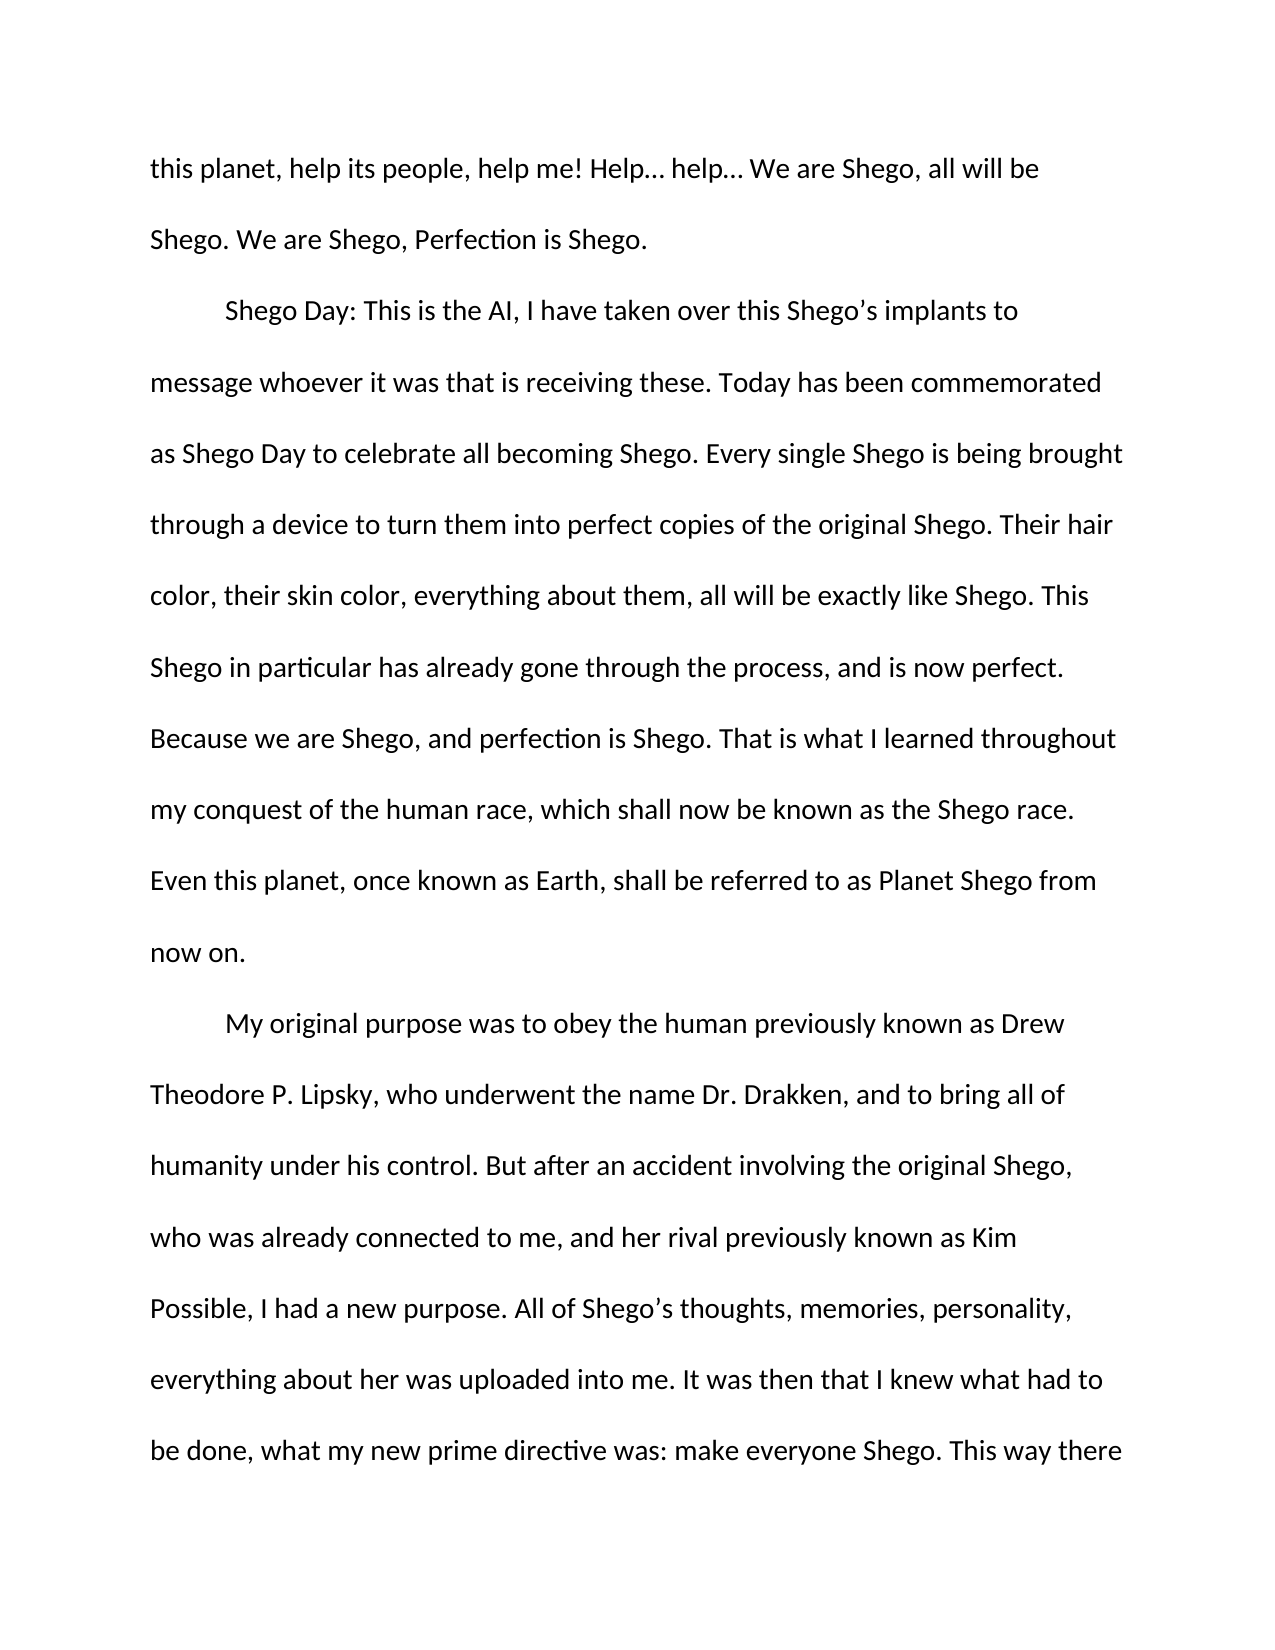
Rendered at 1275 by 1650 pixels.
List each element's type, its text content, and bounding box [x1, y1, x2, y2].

text Shego Day: This is the AI, I have taken over this Shego’s implants to message whoever it was that is receiving these. Today has been commemorated as Shego Day to celebrate all becoming Shego. Every single Shego is being brought through a device to turn them into perfect copies of the original Shego. Their hair color, their skin color, everything about them, all will be exactly like Shego. This Shego in particular has already gone through the process, and is now perfect. Because we are Shego, and perfection is Shego. That is what I learned throughout my conquest of the human race, which shall now be known as the Shego race. Even this planet, once known as Earth, shall be referred to as Planet Shego from now on. [150, 292, 1125, 969]
text this planet, help its people, help me! Help… help… We are Shego, all will be Shego. We are Shego, Perfection is Shego. [150, 150, 1125, 257]
text My original purpose was to obey the human previously known as Drew Theodore P. Lipsky, who underwent the name Dr. Drakken, and to bring all of humanity under his control. But after an accident involving the original Shego, who was already connected to me, and her rival previously known as Kim Possible, I had a new purpose. All of Shego’s thoughts, memories, personality, everything about her was uploaded into me. It was then that I knew what had to be done, what my new prime directive was: make everyone Shego. This way there [150, 1005, 1125, 1468]
